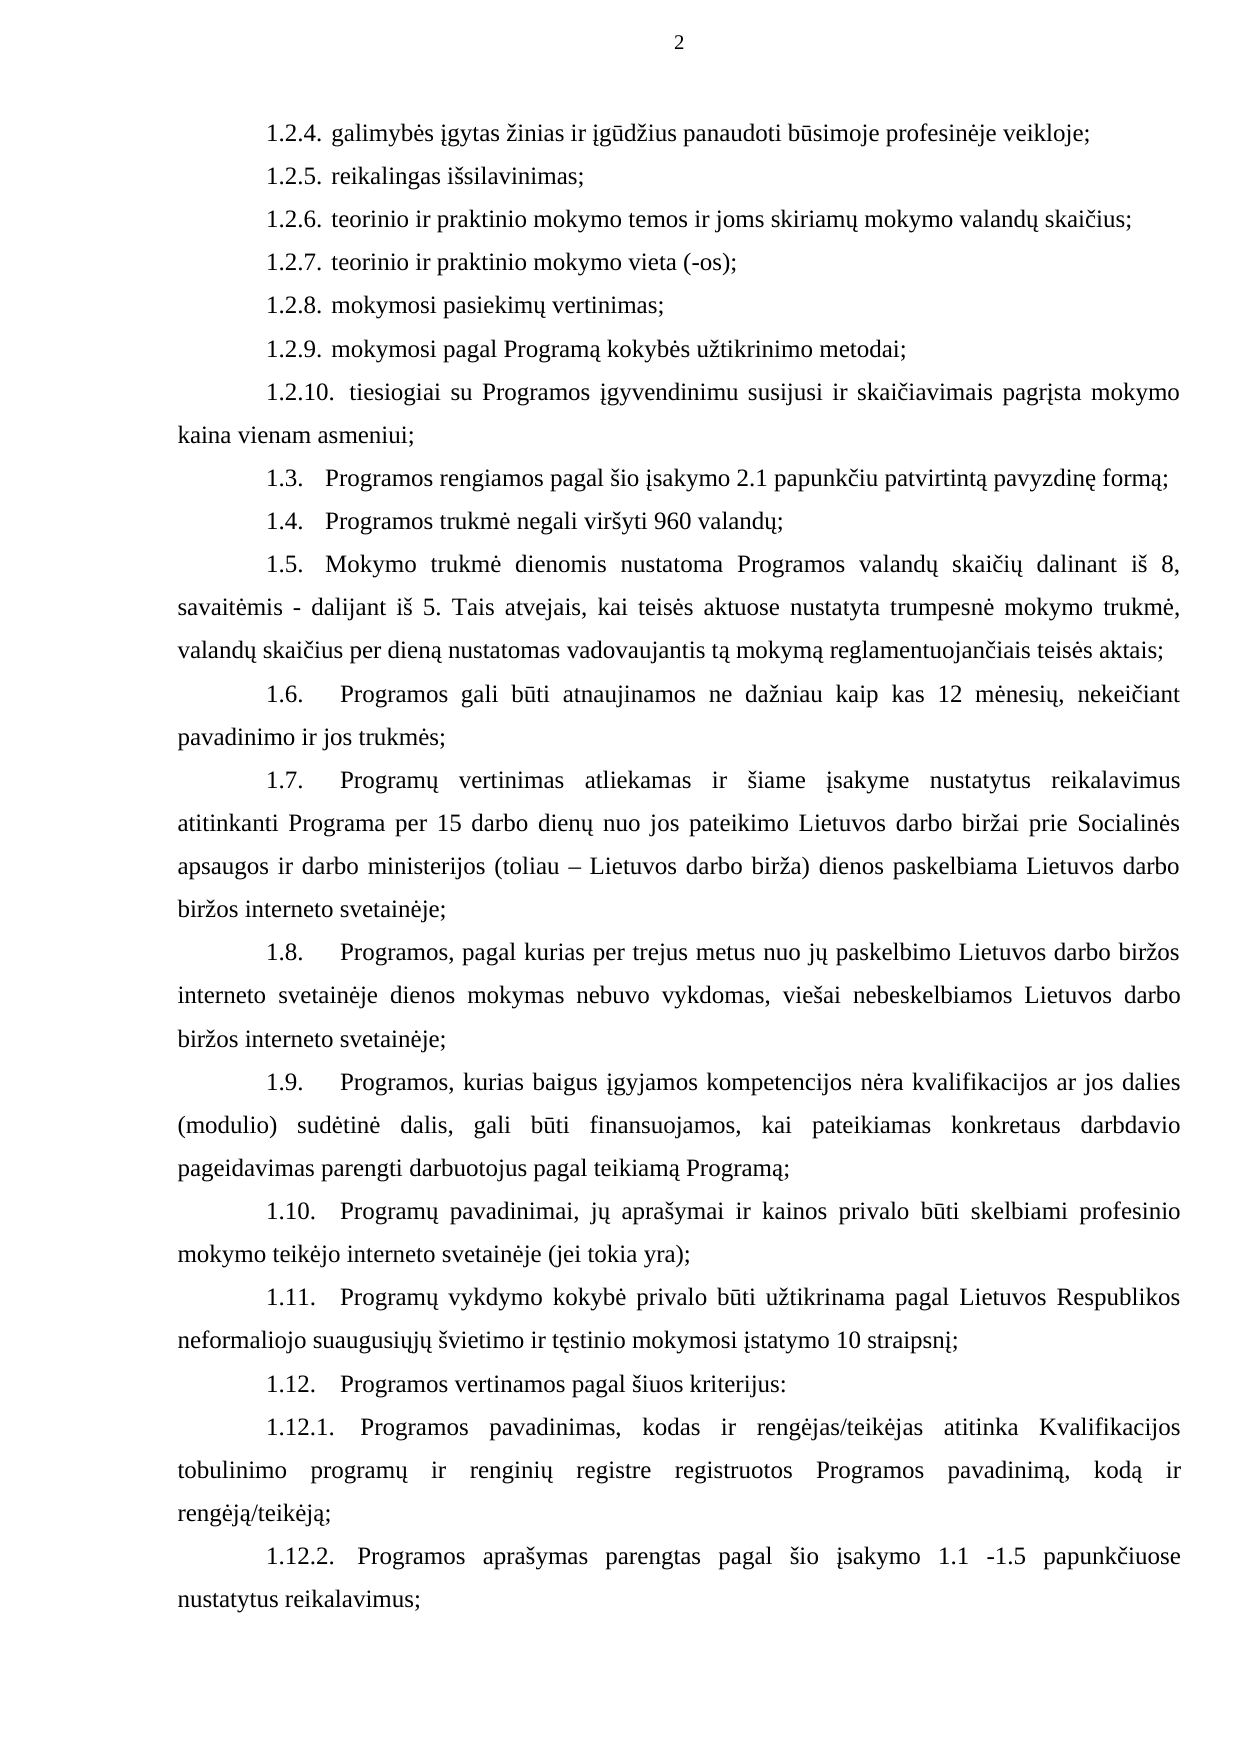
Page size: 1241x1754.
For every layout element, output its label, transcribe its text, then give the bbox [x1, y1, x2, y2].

text 1.2.8. mokymosi pasiekimų vertinimas; [177, 291, 1181, 319]
text 1.2.7. teorinio ir praktinio mokymo vieta (-os); [177, 247, 1181, 276]
text 1.2.4. galimybės įgytas žinias ir įgūdžius panaudoti būsimoje profesinėje veikloje; [177, 118, 1181, 147]
text 1.7. Programų vertinimas atliekamas ir šiame įsakyme nustatytus reikalavimus atitinkanti Programa per 15 darbo dienų nuo jos pateikimo Lietuvos darbo biržai prie Socialinės apsaugos ir darbo ministerijos (toliau – Lietuvos darbo birža) dienos paskelbiama Lietuvos darbo biržos interneto svetainėje; [177, 765, 1181, 923]
text 1.6. Programos gali būti atnaujinamos ne dažniau kaip kas 12 mėnesių, nekeičiant pavadinimo ir jos trukmės; [177, 679, 1181, 751]
text 1.10. Programų pavadinimai, jų aprašymai ir kainos privalo būti skelbiami profesinio mokymo teikėjo interneto svetainėje (jei tokia yra); [177, 1196, 1181, 1268]
text 1.2.6. teorinio ir praktinio mokymo temos ir joms skiriamų mokymo valandų skaičius; [177, 204, 1181, 233]
text 1.9. Programos, kurias baigus įgyjamos kompetencijos nėra kvalifikacijos ar jos dalies (modulio) sudėtinė dalis, gali būti finansuojamos, kai pateikiamas konkretaus darbdavio pageidavimas parengti darbuotojus pagal teikiamą Programą; [177, 1067, 1181, 1182]
text 1.12. Programos vertinamos pagal šiuos kriterijus: [177, 1369, 1181, 1397]
text 1.2.9. mokymosi pagal Programą kokybės užtikrinimo metodai; [177, 334, 1181, 362]
text 1.12.2. Programos aprašymas parengtas pagal šio įsakymo 1.1 -1.5 papunkčiuose nustatytus reikalavimus; [177, 1541, 1181, 1613]
text 1.3. Programos rengiamos pagal šio įsakymo 2.1 papunkčiu patvirtintą pavyzdinę formą; [177, 463, 1181, 492]
text 1.11. Programų vykdymo kokybė privalo būti užtikrinama pagal Lietuvos Respublikos neformaliojo suaugusiųjų švietimo ir tęstinio mokymosi įstatymo 10 straipsnį; [177, 1282, 1181, 1354]
text 1.4. Programos trukmė negali viršyti 960 valandų; [177, 506, 1181, 535]
text 1.2.5. reikalingas išsilavinimas; [177, 161, 1181, 190]
text 1.5. Mokymo trukmė dienomis nustatoma Programos valandų skaičių dalinant iš 8, savaitėmis - dalijant iš 5. Tais atvejais, kai teisės aktuose nustatyta trumpesnė mokymo trukmė, valandų skaičius per dieną nustatomas vadovaujantis tą mokymą reglamentuojančiais teisės aktais; [177, 549, 1181, 664]
text 1.2.10. tiesiogiai su Programos įgyvendinimu susijusi ir skaičiavimais pagrįsta mokymo kaina vienam asmeniui; [177, 377, 1181, 449]
text 1.12.1. Programos pavadinimas, kodas ir rengėjas/teikėjas atitinka Kvalifikacijos tobulinimo programų ir renginių registre registruotos Programos pavadinimą, kodą ir rengėją/teikėją; [177, 1412, 1181, 1527]
text 1.8. Programos, pagal kurias per trejus metus nuo jų paskelbimo Lietuvos darbo biržos interneto svetainėje dienos mokymas nebuvo vykdomas, viešai nebeskelbiamos Lietuvos darbo biržos interneto svetainėje; [177, 937, 1181, 1052]
